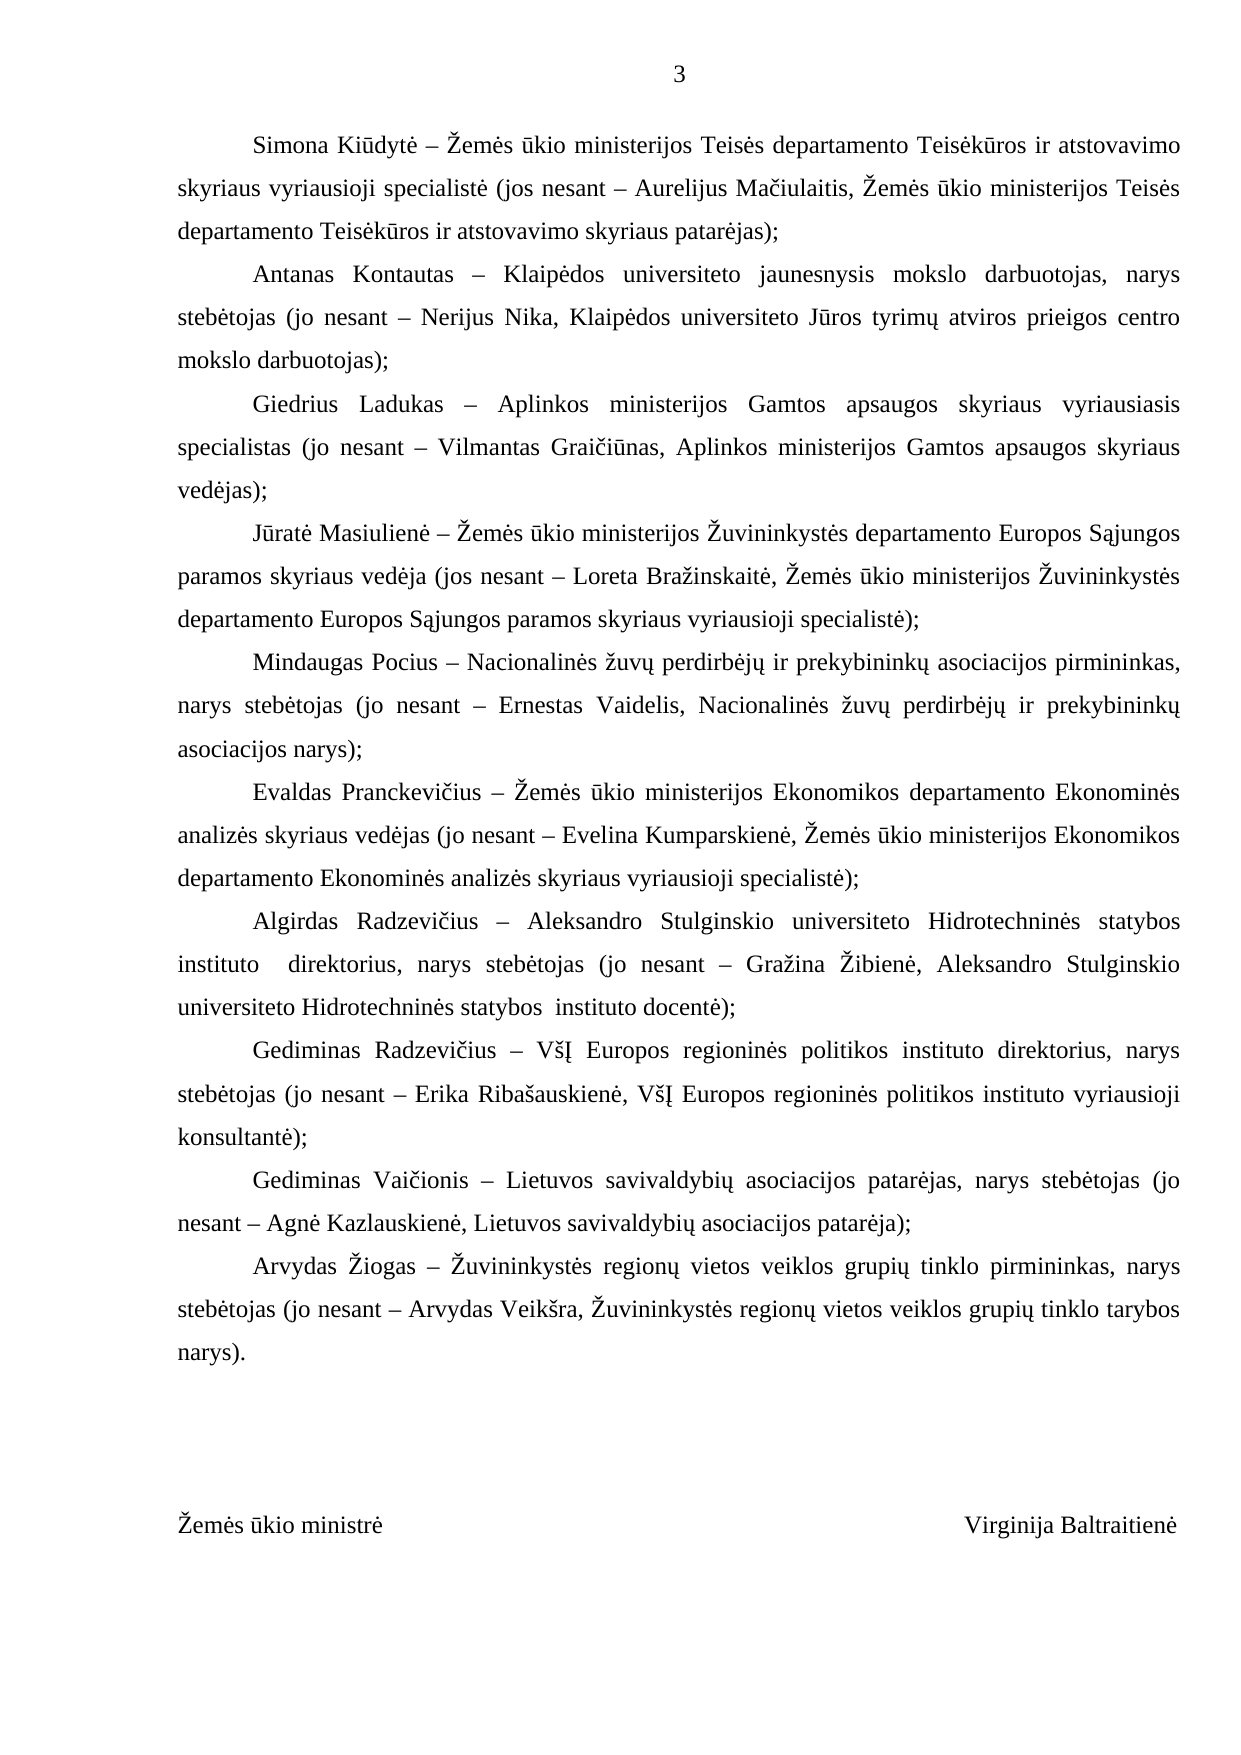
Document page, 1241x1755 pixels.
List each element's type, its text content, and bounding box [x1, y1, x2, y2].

text Algirdas Radzevičius – Aleksandro Stulginskio universiteto Hidrotechninės statybos instituto direktorius, narys stebėtojas (jo nesant – Gražina Žibienė, Aleksandro Stulginskio universiteto Hidrotechninės statybos instituto docentė); [177, 906, 1181, 1021]
text Jūratė Masiulienė – Žemės ūkio ministerijos Žuvininkystės departamento Europos Sąjungos paramos skyriaus vedėja (jos nesant – Loreta Bražinskaitė, Žemės ūkio ministerijos Žuvininkystės departamento Europos Sąjungos paramos skyriaus vyriausioji specialistė); [177, 518, 1181, 633]
text Gediminas Vaičionis – Lietuvos savivaldybių asociacijos patarėjas, narys stebėtojas (jo nesant – Agnė Kazlauskienė, Lietuvos savivaldybių asociacijos patarėja); [177, 1165, 1181, 1237]
text Giedrius Ladukas – Aplinkos ministerijos Gamtos apsaugos skyriaus vyriausiasis specialistas (jo nesant – Vilmantas Graičiūnas, Aplinkos ministerijos Gamtos apsaugos skyriaus vedėjas); [177, 389, 1181, 504]
text Antanas Kontautas – Klaipėdos universiteto jaunesnysis mokslo darbuotojas, narys stebėtojas (jo nesant – Nerijus Nika, Klaipėdos universiteto Jūros tyrimų atviros prieigos centro mokslo darbuotojas); [177, 259, 1181, 374]
text Simona Kiūdytė – Žemės ūkio ministerijos Teisės departamento Teisėkūros ir atstovavimo skyriaus vyriausioji specialistė (jos nesant – Aurelijus Mačiulaitis, Žemės ūkio ministerijos Teisės departamento Teisėkūros ir atstovavimo skyriaus patarėjas); [177, 130, 1181, 245]
text Arvydas Žiogas – Žuvininkystės regionų vietos veiklos grupių tinklo pirmininkas, narys stebėtojas (jo nesant – Arvydas Veikšra, Žuvininkystės regionų vietos veiklos grupių tinklo tarybos narys). [177, 1251, 1181, 1366]
text Gediminas Radzevičius – VšĮ Europos regioninės politikos instituto direktorius, narys stebėtojas (jo nesant – Erika Ribašauskienė, VšĮ Europos regioninės politikos instituto vyriausioji konsultantė); [177, 1036, 1181, 1151]
text Žemės ūkio ministrė Virginija Baltraitienė [177, 1510, 1181, 1539]
text Evaldas Pranckevičius – Žemės ūkio ministerijos Ekonomikos departamento Ekonominės analizės skyriaus vedėjas (jo nesant – Evelina Kumparskienė, Žemės ūkio ministerijos Ekonomikos departamento Ekonominės analizės skyriaus vyriausioji specialistė); [177, 777, 1181, 892]
text Mindaugas Pocius – Nacionalinės žuvų perdirbėjų ir prekybininkų asociacijos pirmininkas, narys stebėtojas (jo nesant – Ernestas Vaidelis, Nacionalinės žuvų perdirbėjų ir prekybininkų asociacijos narys); [177, 647, 1181, 762]
